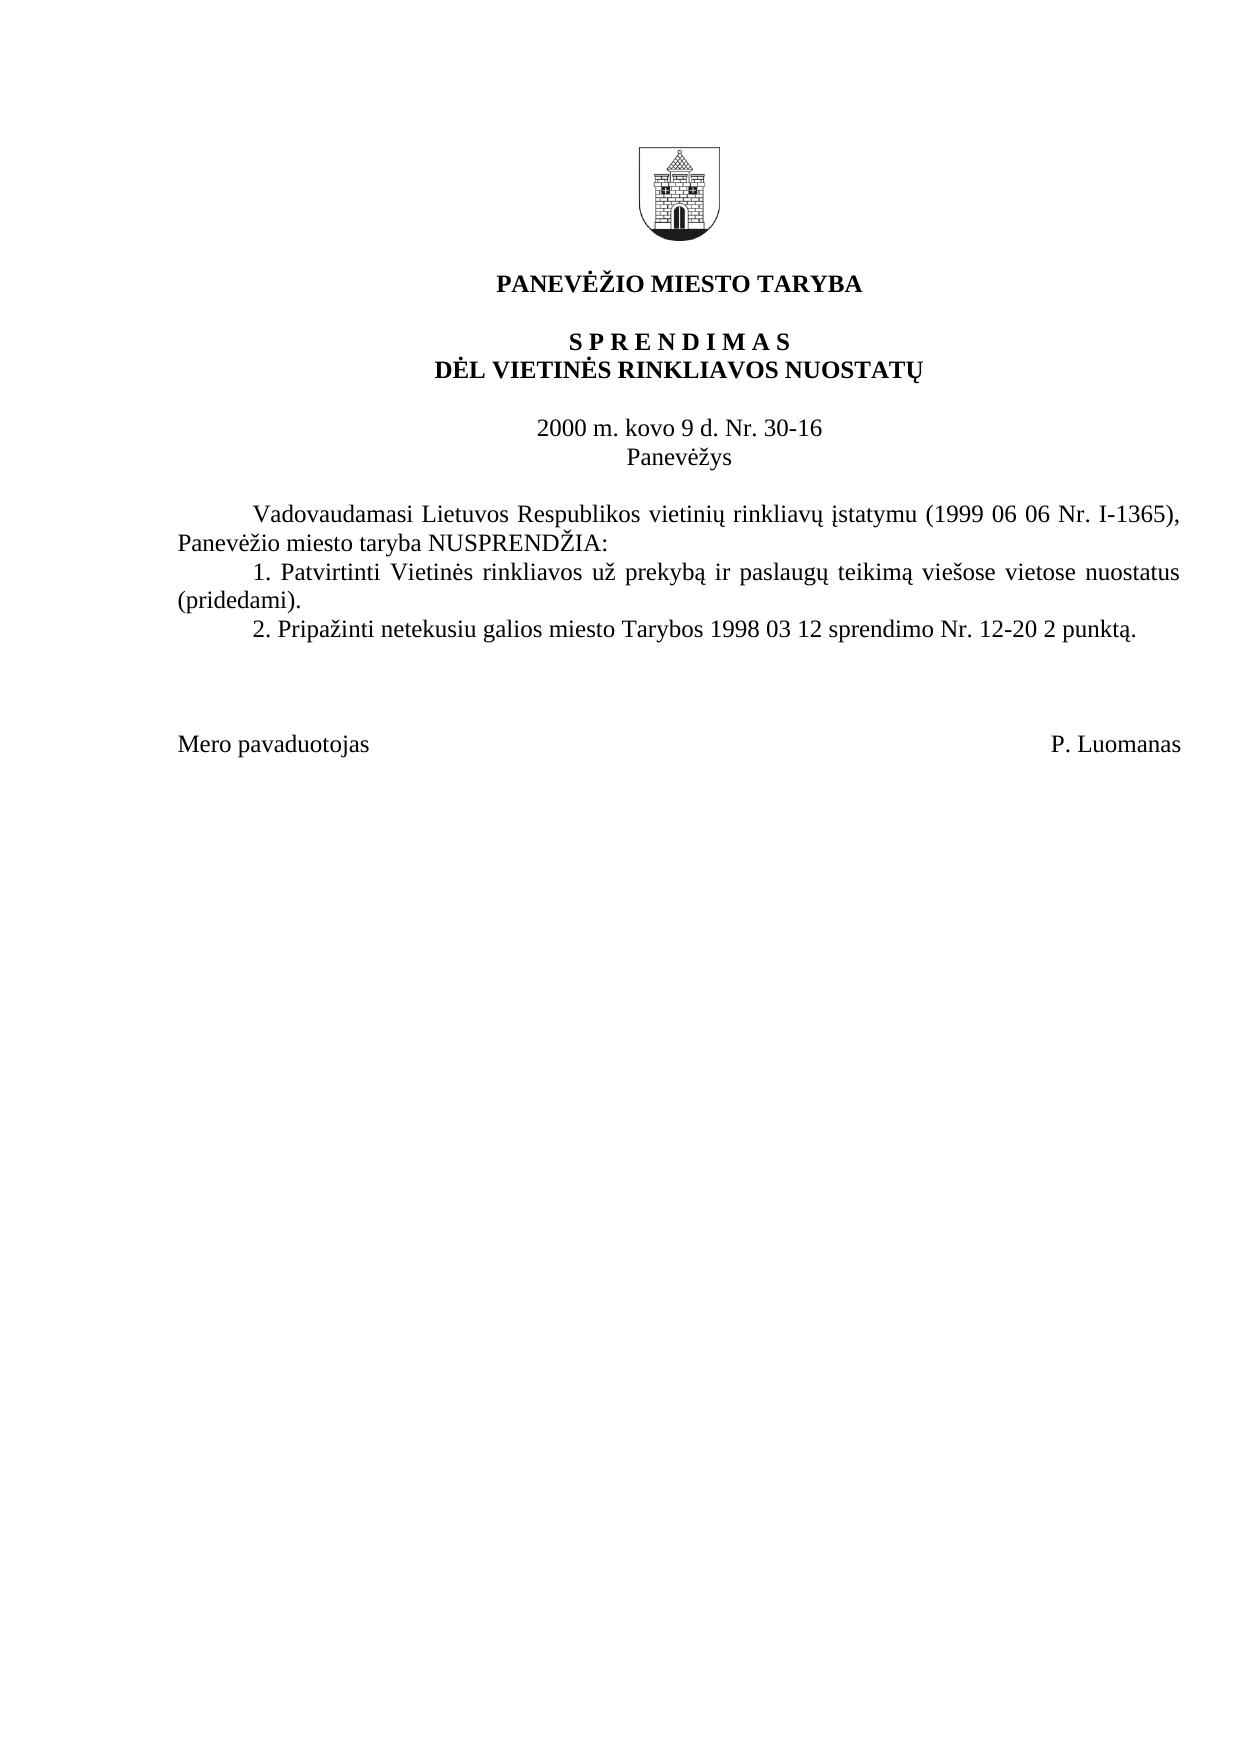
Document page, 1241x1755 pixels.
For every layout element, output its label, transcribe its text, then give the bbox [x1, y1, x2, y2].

text Mero pavaduotojas P. Luomanas [177, 729, 1181, 758]
text SPRENDIMAS [177, 327, 1181, 356]
text 2. Pripažinti netekusiu galios miesto Tarybos 1998 03 12 sprendimo Nr. 12-20 2 punktą. [177, 614, 1181, 643]
text PANEVĖŽIO MIESTO TARYBA [177, 269, 1181, 298]
text 2000 m. kovo 9 d. Nr. 30-16 [177, 413, 1181, 442]
text 1. Patvirtinti Vietinės rinkliavos už prekybą ir paslaugų teikimą viešose vietose nuostatus (pridedami). [177, 557, 1181, 614]
text DĖL VIETINĖS RINKLIAVOS NUOSTATŲ [177, 356, 1181, 384]
text Panevėžys [177, 442, 1181, 471]
text Vadovaudamasi Lietuvos Respublikos vietinių rinkliavų įstatymu (1999 06 06 Nr. I-1365), Panevėžio miesto taryba NUSPRENDŽIA: [177, 499, 1181, 557]
